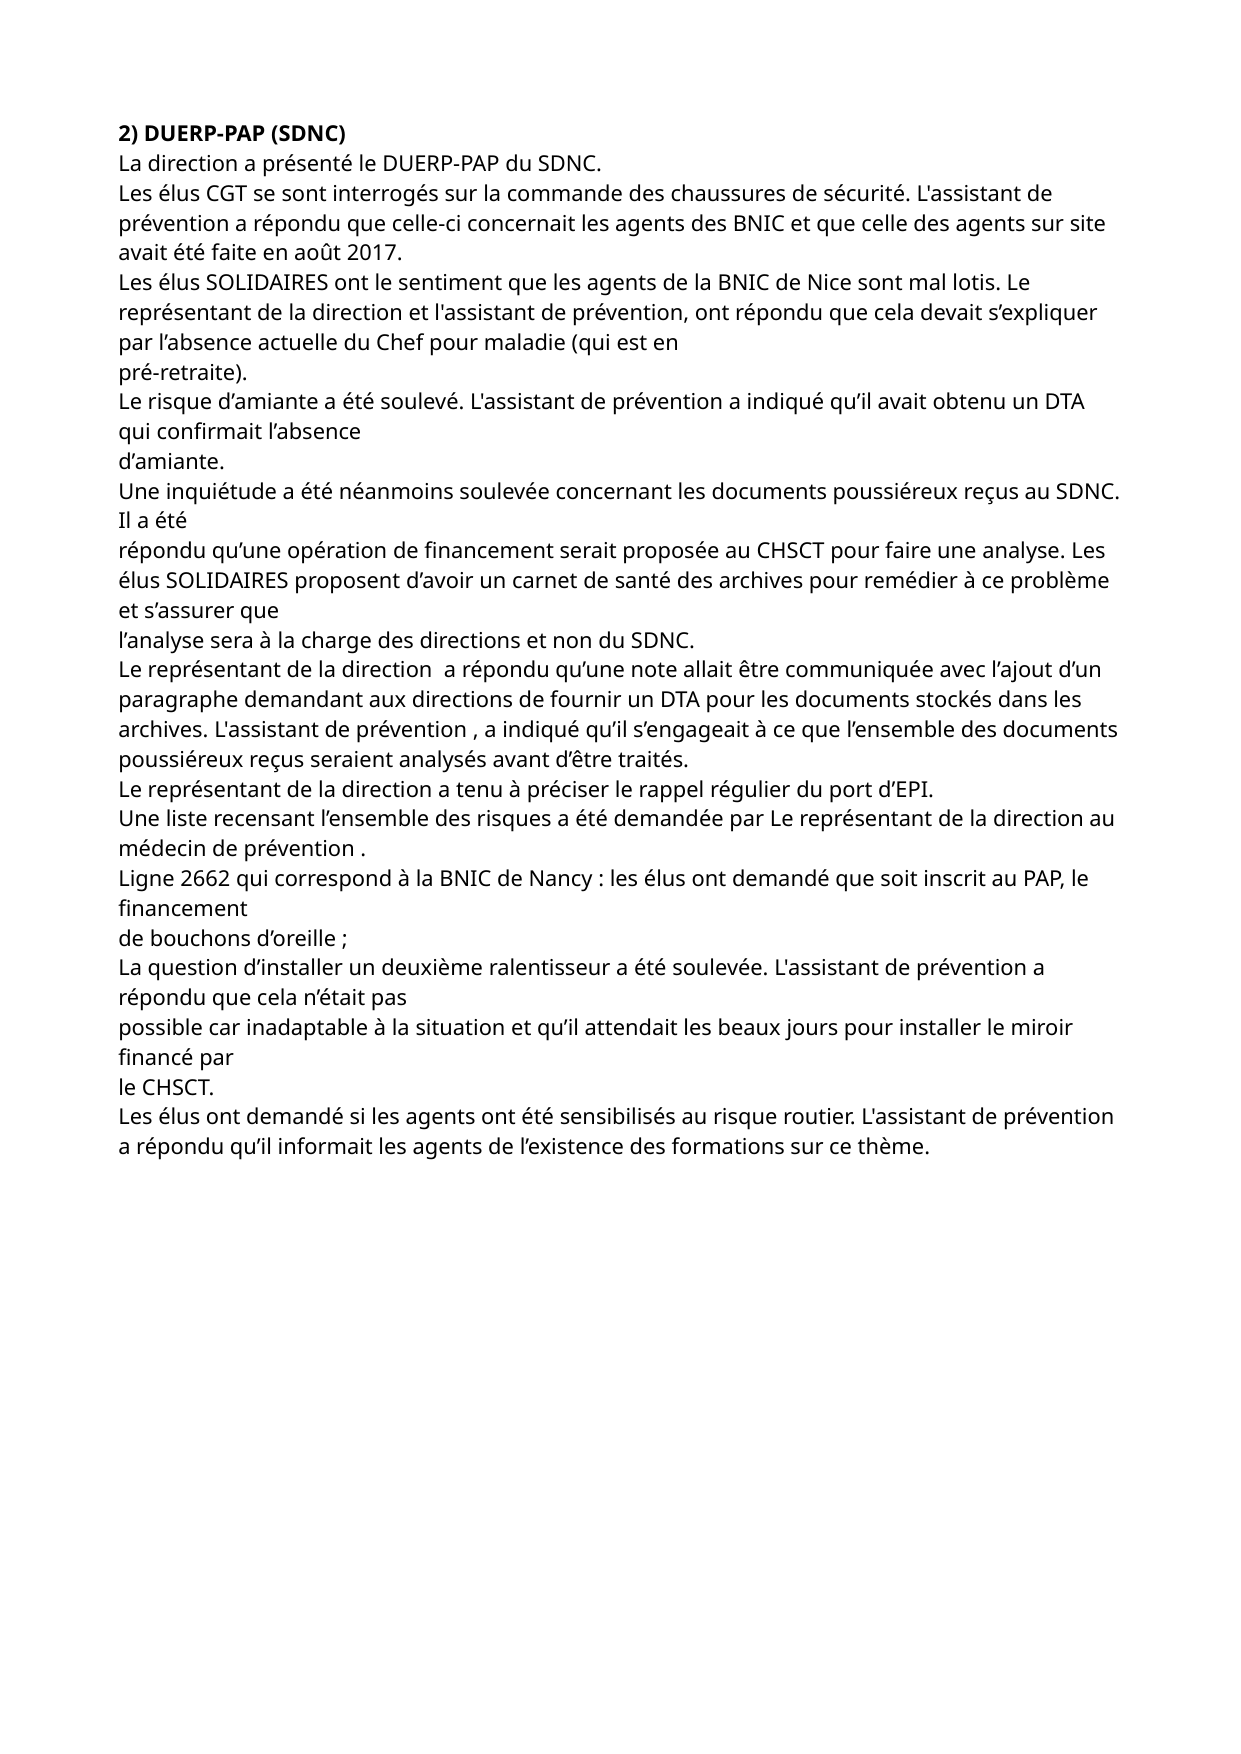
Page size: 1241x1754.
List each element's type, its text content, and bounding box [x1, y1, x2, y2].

text Une inquiétude a été néanmoins soulevée concernant les documents poussiéreux reçus au SDNC. Il a été [118, 476, 1122, 535]
text Les élus ont demandé si les agents ont été sensibilisés au risque routier. L'assistant de prévention a répondu qu’il informait les agents de l’existence des formations sur ce thème. [118, 1101, 1122, 1161]
text 2) DUERP-PAP (SDNC) [118, 118, 1122, 148]
text répondu qu’une opération de financement serait proposée au CHSCT pour faire une analyse. Les élus SOLIDAIRES proposent d’avoir un carnet de santé des archives pour remédier à ce problème et s’assurer que [118, 535, 1122, 624]
text le CHSCT. [118, 1071, 1122, 1101]
text Les élus CGT se sont interrogés sur la commande des chaussures de sécurité. L'assistant de prévention a répondu que celle-ci concernait les agents des BNIC et que celle des agents sur site avait été faite en août 2017. [118, 178, 1122, 267]
text La direction a présenté le DUERP-PAP du SDNC. [118, 148, 1122, 178]
text de bouchons d’oreille ; [118, 922, 1122, 952]
text possible car inadaptable à la situation et qu’il attendait les beaux jours pour installer le miroir financé par [118, 1012, 1122, 1071]
text d’amiante. [118, 446, 1122, 476]
text Une liste recensant l’ensemble des risques a été demandée par Le représentant de la direction au médecin de prévention . [118, 803, 1122, 863]
text Ligne 2662 qui correspond à la BNIC de Nancy : les élus ont demandé que soit inscrit au PAP, le financement [118, 863, 1122, 922]
text Les élus SOLIDAIRES ont le sentiment que les agents de la BNIC de Nice sont mal lotis. Le représentant de la direction et l'assistant de prévention, ont répondu que cela devait s’expliquer par l’absence actuelle du Chef pour maladie (qui est en [118, 267, 1122, 356]
text pré-retraite). [118, 356, 1122, 386]
text Le représentant de la direction a tenu à préciser le rappel régulier du port d’EPI. [118, 773, 1122, 803]
text La question d’installer un deuxième ralentisseur a été soulevée. L'assistant de prévention a répondu que cela n’était pas [118, 952, 1122, 1012]
text Le risque d’amiante a été soulevé. L'assistant de prévention a indiqué qu’il avait obtenu un DTA qui confirmait l’absence [118, 386, 1122, 446]
text Le représentant de la direction a répondu qu’une note allait être communiquée avec l’ajout d’un paragraphe demandant aux directions de fournir un DTA pour les documents stockés dans les archives. L'assistant de prévention , a indiqué qu’il s’engageait à ce que l’ensemble des documents poussiéreux reçus seraient analysés avant d’être traités. [118, 654, 1122, 773]
text l’analyse sera à la charge des directions et non du SDNC. [118, 624, 1122, 654]
